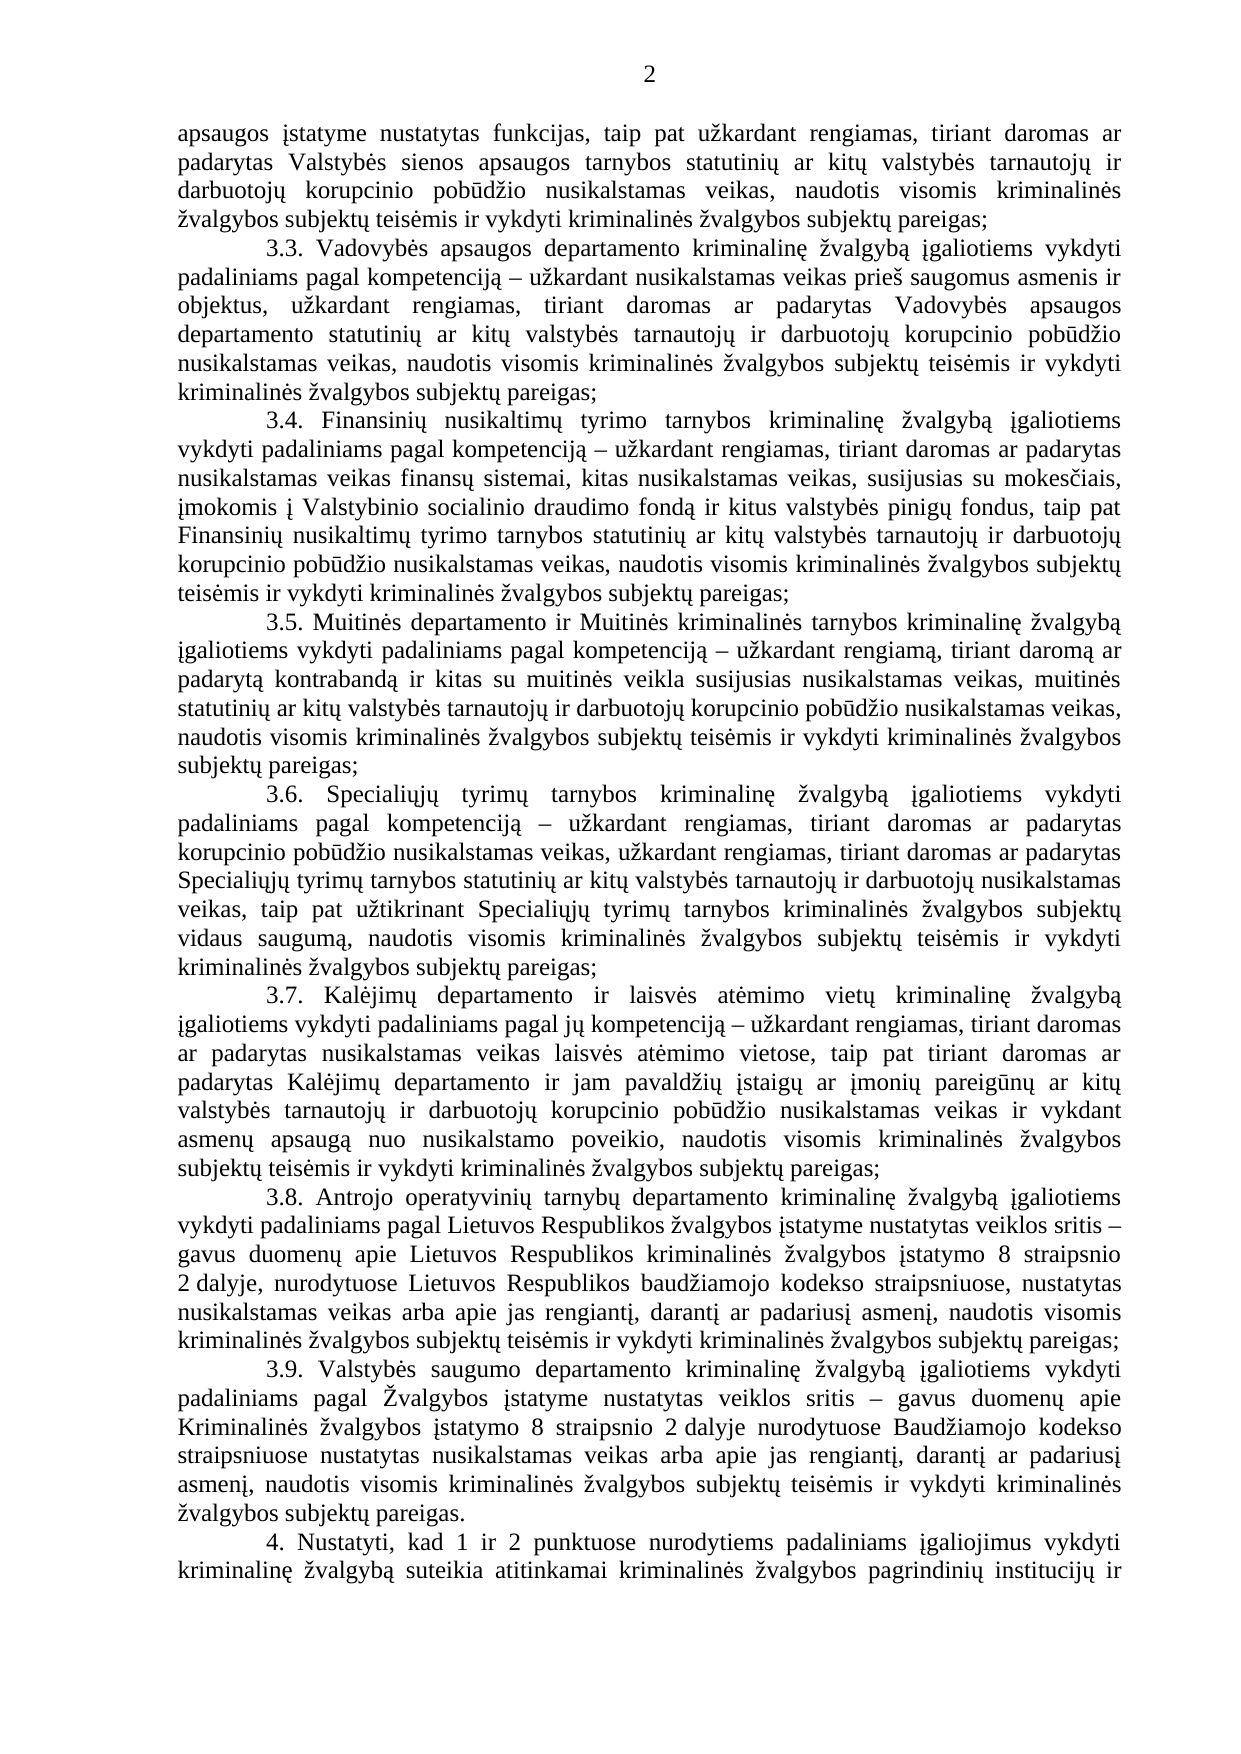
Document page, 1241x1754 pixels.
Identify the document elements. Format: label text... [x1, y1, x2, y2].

text 3.4. Finansinių nusikaltimų tyrimo tarnybos kriminalinę žvalgybą įgaliotiems vykdyti padaliniams pagal kompetenciją – užkardant rengiamas, tiriant daromas ar padarytas nusikalstamas veikas finansų sistemai, kitas nusikalstamas veikas, susijusias su mokesčiais, įmokomis į Valstybinio socialinio draudimo fondą ir kitus valstybės pinigų fondus, taip pat Finansinių nusikaltimų tyrimo tarnybos statutinių ar kitų valstybės tarnautojų ir darbuotojų korupcinio pobūdžio nusikalstamas veikas, naudotis visomis kriminalinės žvalgybos subjektų teisėmis ir vykdyti kriminalinės žvalgybos subjektų pareigas; [177, 406, 1122, 607]
text 3.3. Vadovybės apsaugos departamento kriminalinę žvalgybą įgaliotiems vykdyti padaliniams pagal kompetenciją – užkardant nusikalstamas veikas prieš saugomus asmenis ir objektus, užkardant rengiamas, tiriant daromas ar padarytas Vadovybės apsaugos departamento statutinių ar kitų valstybės tarnautojų ir darbuotojų korupcinio pobūdžio nusikalstamas veikas, naudotis visomis kriminalinės žvalgybos subjektų teisėmis ir vykdyti kriminalinės žvalgybos subjektų pareigas; [177, 233, 1122, 406]
text 3.5. Muitinės departamento ir Muitinės kriminalinės tarnybos kriminalinę žvalgybą įgaliotiems vykdyti padaliniams pagal kompetenciją – užkardant rengiamą, tiriant daromą ar padarytą kontrabandą ir kitas su muitinės veikla susijusias nusikalstamas veikas, muitinės statutinių ar kitų valstybės tarnautojų ir darbuotojų korupcinio pobūdžio nusikalstamas veikas, naudotis visomis kriminalinės žvalgybos subjektų teisėmis ir vykdyti kriminalinės žvalgybos subjektų pareigas; [177, 607, 1122, 779]
text apsaugos įstatyme nustatytas funkcijas, taip pat užkardant rengiamas, tiriant daromas ar padarytas Valstybės sienos apsaugos tarnybos statutinių ar kitų valstybės tarnautojų ir darbuotojų korupcinio pobūdžio nusikalstamas veikas, naudotis visomis kriminalinės žvalgybos subjektų teisėmis ir vykdyti kriminalinės žvalgybos subjektų pareigas; [177, 118, 1122, 233]
text 3.6. Specialiųjų tyrimų tarnybos kriminalinę žvalgybą įgaliotiems vykdyti padaliniams pagal kompetenciją – užkardant rengiamas, tiriant daromas ar padarytas korupcinio pobūdžio nusikalstamas veikas, užkardant rengiamas, tiriant daromas ar padarytas Specialiųjų tyrimų tarnybos statutinių ar kitų valstybės tarnautojų ir darbuotojų nusikalstamas veikas, taip pat užtikrinant Specialiųjų tyrimų tarnybos kriminalinės žvalgybos subjektų vidaus saugumą, naudotis visomis kriminalinės žvalgybos subjektų teisėmis ir vykdyti kriminalinės žvalgybos subjektų pareigas; [177, 779, 1122, 981]
text 4. Nustatyti, kad 1 ir 2 punktuose nurodytiems padaliniams įgaliojimus vykdyti kriminalinę žvalgybą suteikia atitinkamai kriminalinės žvalgybos pagrindinių institucijų ir [177, 1527, 1122, 1584]
text 3.9. Valstybės saugumo departamento kriminalinę žvalgybą įgaliotiems vykdyti padaliniams pagal Žvalgybos įstatyme nustatytas veiklos sritis – gavus duomenų apie Kriminalinės žvalgybos įstatymo 8 straipsnio 2 dalyje nurodytuose Baudžiamojo kodekso straipsniuose nustatytas nusikalstamas veikas arba apie jas rengiantį, darantį ar padariusį asmenį, naudotis visomis kriminalinės žvalgybos subjektų teisėmis ir vykdyti kriminalinės žvalgybos subjektų pareigas. [177, 1354, 1122, 1527]
text 3.7. Kalėjimų departamento ir laisvės atėmimo vietų kriminalinę žvalgybą įgaliotiems vykdyti padaliniams pagal jų kompetenciją – užkardant rengiamas, tiriant daromas ar padarytas nusikalstamas veikas laisvės atėmimo vietose, taip pat tiriant daromas ar padarytas Kalėjimų departamento ir jam pavaldžių įstaigų ar įmonių pareigūnų ar kitų valstybės tarnautojų ir darbuotojų korupcinio pobūdžio nusikalstamas veikas ir vykdant asmenų apsaugą nuo nusikalstamo poveikio, naudotis visomis kriminalinės žvalgybos subjektų teisėmis ir vykdyti kriminalinės žvalgybos subjektų pareigas; [177, 981, 1122, 1182]
text 3.8. Antrojo operatyvinių tarnybų departamento kriminalinę žvalgybą įgaliotiems vykdyti padaliniams pagal Lietuvos Respublikos žvalgybos įstatyme nustatytas veiklos sritis – gavus duomenų apie Lietuvos Respublikos kriminalinės žvalgybos įstatymo 8 straipsnio 2 dalyje, nurodytuose Lietuvos Respublikos baudžiamojo kodekso straipsniuose, nustatytas nusikalstamas veikas arba apie jas rengiantį, darantį ar padariusį asmenį, naudotis visomis kriminalinės žvalgybos subjektų teisėmis ir vykdyti kriminalinės žvalgybos subjektų pareigas; [177, 1182, 1122, 1354]
